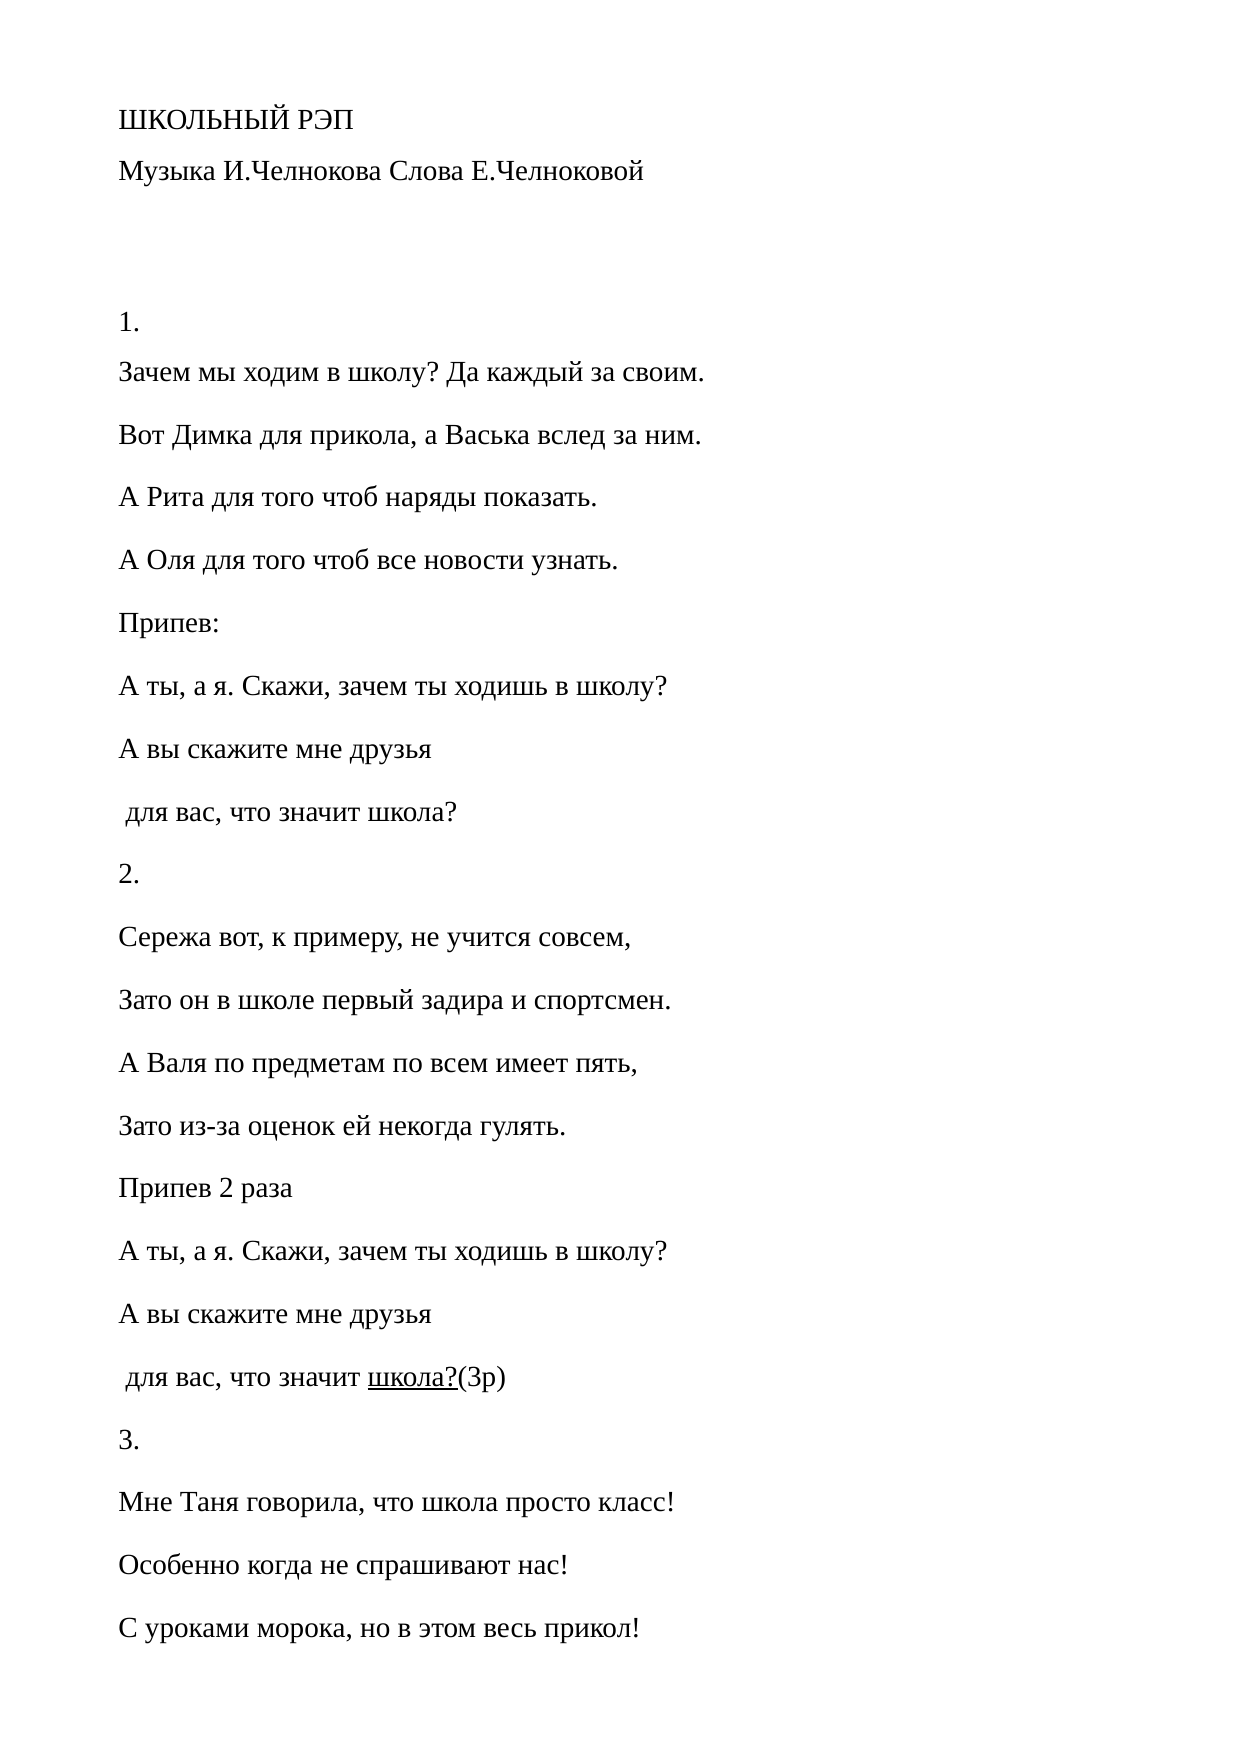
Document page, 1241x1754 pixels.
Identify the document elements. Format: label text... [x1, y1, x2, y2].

text А ты, а я. Скажи, зачем ты ходишь в школу? [118, 1233, 1122, 1267]
text для вас, что значит школа? [118, 794, 1122, 827]
text 3. [118, 1422, 1122, 1455]
text Сережа вот, к примеру, не учится совсем, [118, 919, 1122, 953]
text А Валя по предметам по всем имеет пять, [118, 1045, 1122, 1078]
text Музыка И.Челнокова Слова Е.Челноковой [118, 153, 1122, 186]
text ШКОЛЬНЫЙ РЭП [118, 102, 1122, 136]
text Зато он в школе первый задира и спортсмен. [118, 982, 1122, 1016]
text для вас, что значит школа?(3р) [118, 1359, 1122, 1392]
text А Оля для того чтоб все новости узнать. [118, 542, 1122, 576]
text 1. [118, 304, 1122, 337]
text Мне Таня говорила, что школа просто класс! [118, 1484, 1122, 1518]
text А ты, а я. Скажи, зачем ты ходишь в школу? [118, 668, 1122, 702]
text А Рита для того чтоб наряды показать. [118, 479, 1122, 513]
text Вот Димка для прикола, а Васька вслед за ним. [118, 417, 1122, 450]
text 2. [118, 856, 1122, 890]
text Особенно когда не спрашивают нас! [118, 1547, 1122, 1581]
text Зачем мы ходим в школу? Да каждый за своим. [118, 354, 1122, 387]
text С уроками морока, но в этом весь прикол! [118, 1610, 1122, 1644]
text Припев 2 раза [118, 1171, 1122, 1204]
text Зато из-за оценок ей некогда гулять. [118, 1108, 1122, 1141]
text А вы скажите мне друзья [118, 731, 1122, 764]
text Припев: [118, 605, 1122, 639]
text А вы скажите мне друзья [118, 1296, 1122, 1330]
